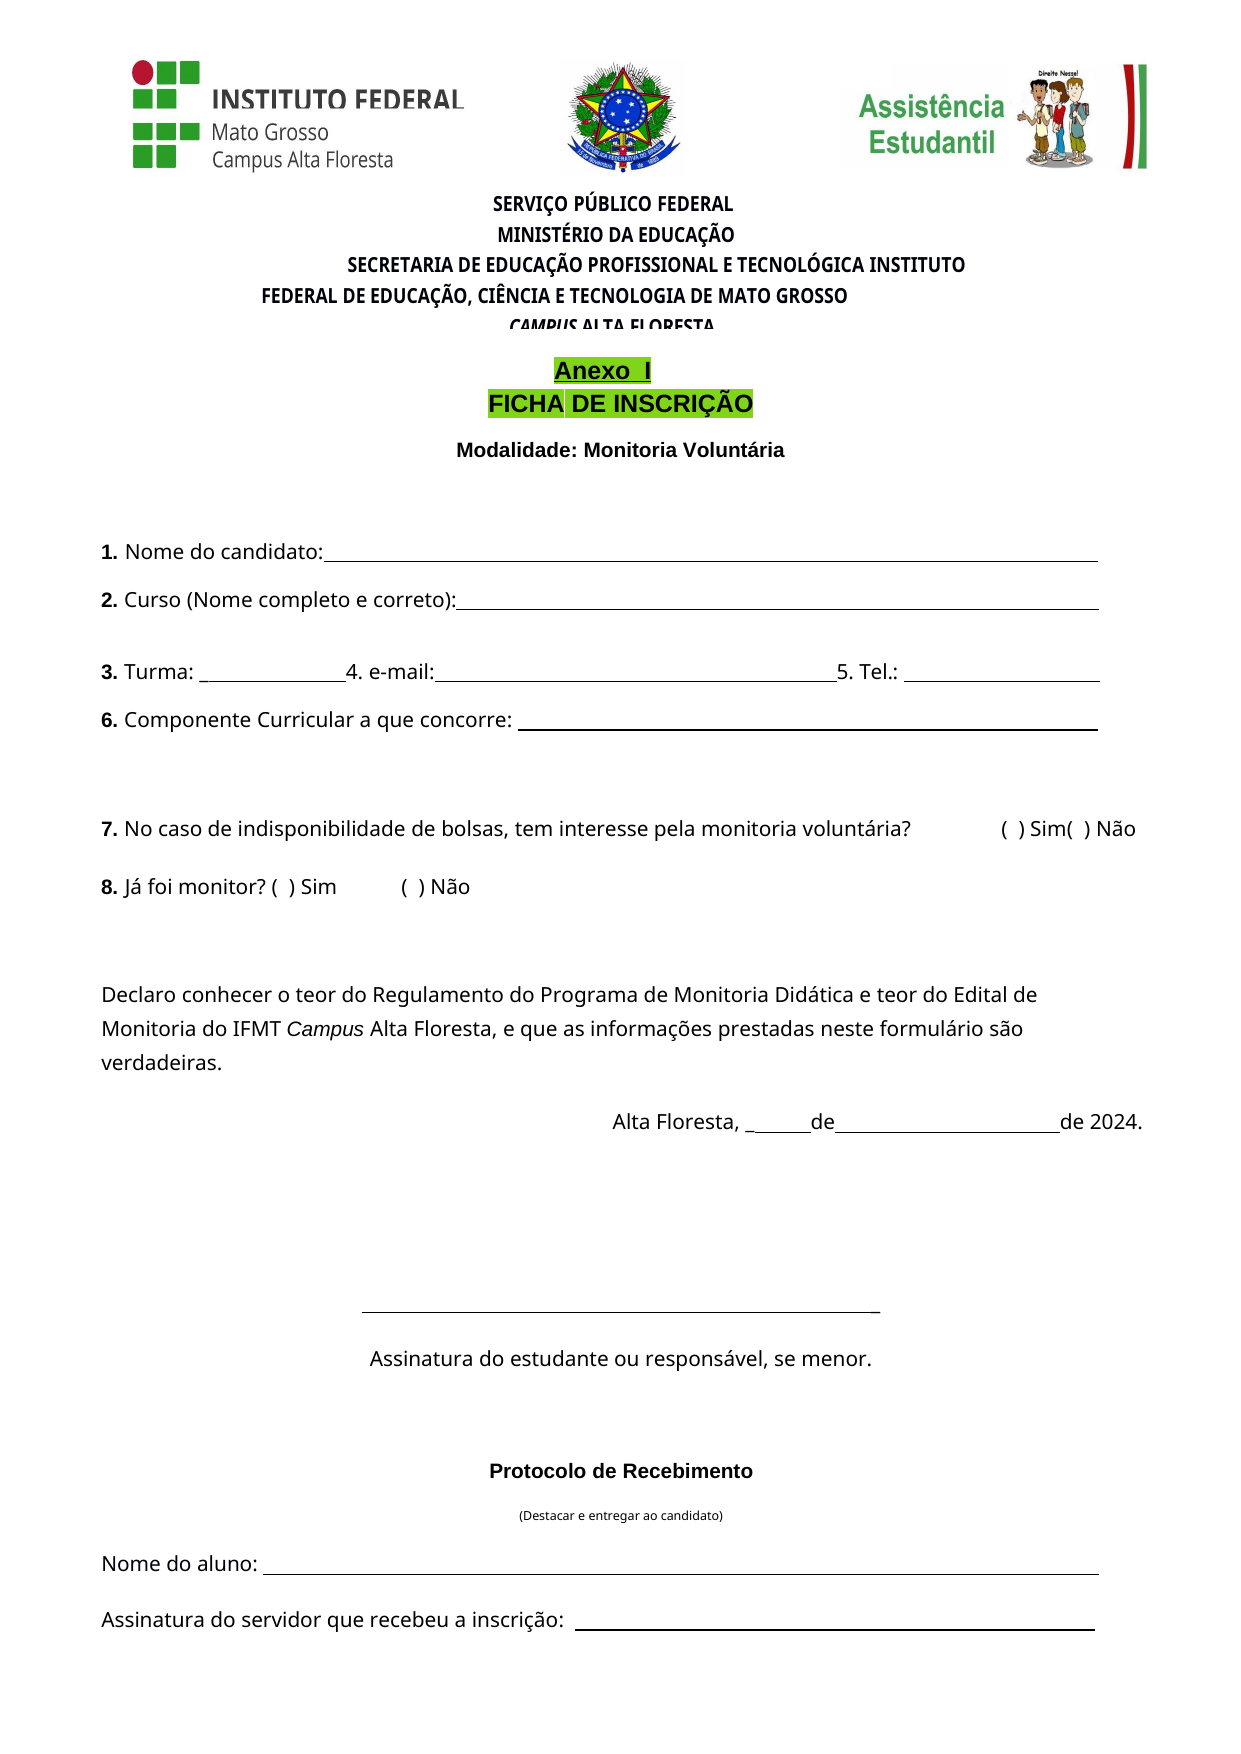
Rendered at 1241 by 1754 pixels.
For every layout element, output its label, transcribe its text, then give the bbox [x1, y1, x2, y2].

list No caso de indisponibilidade de bolsas, tem interesse pela monitoria voluntária? ( ) Sim ( ) Não [101, 814, 1194, 842]
picture [128, 60, 1147, 175]
list Turma: _ 4. e-mail: 5. Tel.: [101, 657, 1194, 685]
list Já foi monitor? ( ) Sim ( ) Não [101, 872, 1194, 901]
list Nome do candidato: [101, 537, 1194, 565]
text Modalidade: Monitoria Voluntária [46, 438, 1194, 462]
text Assinatura do servidor que recebeu a inscrição: [101, 1605, 1194, 1633]
list Componente Curricular a que concorre: [101, 705, 1194, 733]
text _ Assinatura do estudante ou responsável, se menor. [360, 1288, 882, 1373]
text (Destacar e entregar ao candidato) [101, 1507, 1141, 1524]
text Alta Floresta, _ de de 2024. [612, 1107, 1194, 1136]
subtitle FICHA DE INSCRIÇÃO [101, 389, 1141, 418]
subtitle Protocolo de Recebimento [101, 1458, 1141, 1482]
text Anexo I [317, 357, 888, 384]
list Curso (Nome completo e correto): [101, 585, 1194, 613]
text Declaro conhecer o teor do Regulamento do Programa de Monitoria Didática e teor do Edital de Monitoria do IFMT Campus Alta Floresta, e que as informações prestadas neste formulário são verdadeiras. [101, 980, 1107, 1077]
text Nome do aluno: [101, 1549, 1194, 1578]
